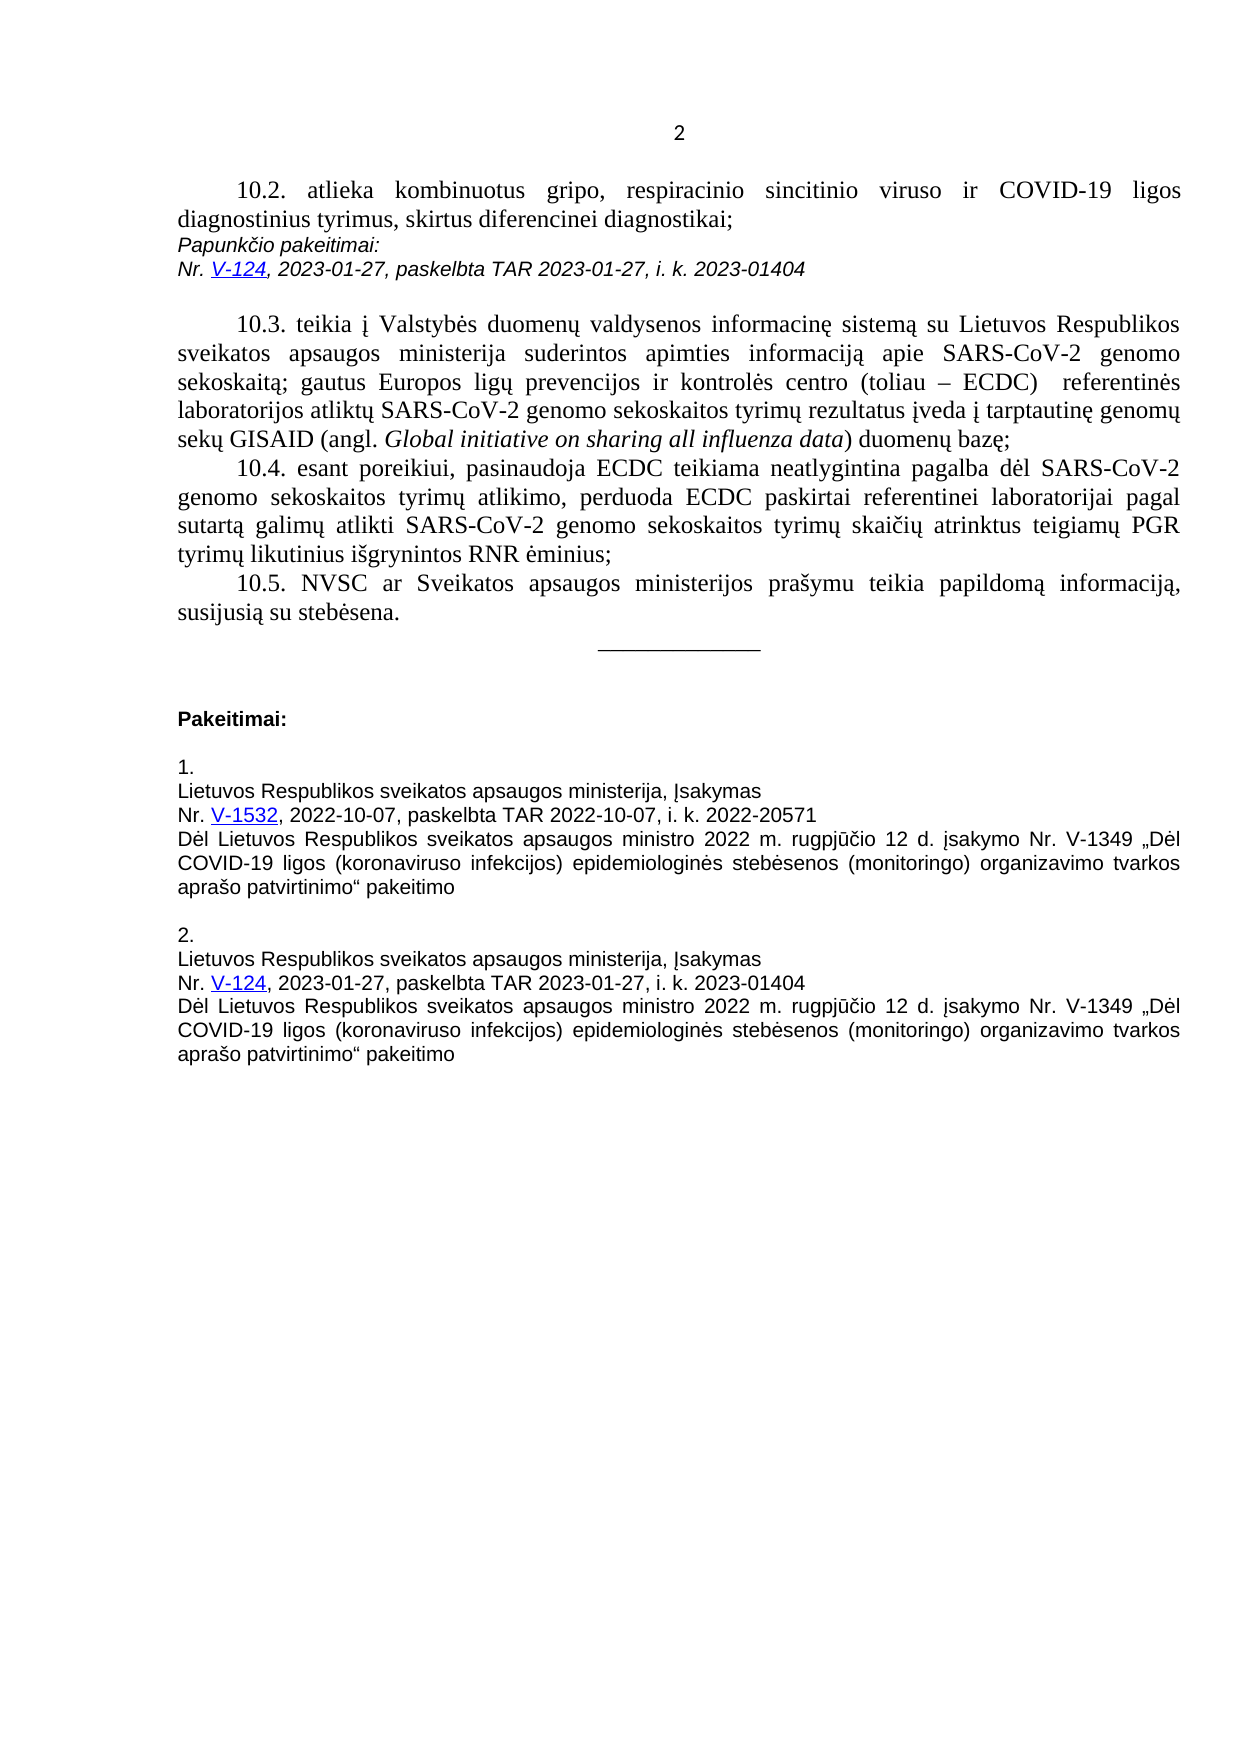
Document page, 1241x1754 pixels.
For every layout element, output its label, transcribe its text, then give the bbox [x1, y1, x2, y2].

text 10.2. atlieka kombinuotus gripo, respiracinio sincitinio viruso ir COVID-19 ligos diagnostinius tyrimus, skirtus diferencinei diagnostikai; [177, 175, 1181, 232]
text Nr. V-124, 2023-01-27, paskelbta TAR 2023-01-27, i. k. 2023-01404 [177, 970, 1181, 994]
text 10.4. esant poreikiui, pasinaudoja ECDC teikiama neatlygintina pagalba dėl SARS-CoV-2 genomo sekoskaitos tyrimų atlikimo, perduoda ECDC paskirtai referentinei laboratorijai pagal sutartą galimų atlikti SARS-CoV-2 genomo sekoskaitos tyrimų skaičių atrinktus teigiamų PGR tyrimų likutinius išgrynintos RNR ėminius; [177, 453, 1181, 568]
text 2. [177, 922, 1181, 946]
text 1. [177, 755, 1181, 779]
text Dėl Lietuvos Respublikos sveikatos apsaugos ministro 2022 m. rugpjūčio 12 d. įsakymo Nr. V-1349 „Dėl COVID-19 ligos (koronaviruso infekcijos) epidemiologinės stebėsenos (monitoringo) organizavimo tvarkos aprašo patvirtinimo“ pakeitimo [177, 827, 1181, 898]
text Nr. V-124, 2023-01-27, paskelbta TAR 2023-01-27, i. k. 2023-01404 [177, 256, 1181, 280]
text 10.3. teikia į Valstybės duomenų valdysenos informacinę sistemą su Lietuvos Respublikos sveikatos apsaugos ministerija suderintos apimties informaciją apie SARS-CoV-2 genomo sekoskaitą; gautus Europos ligų prevencijos ir kontrolės centro (toliau – ECDC) referentinės laboratorijos atliktų SARS-CoV-2 genomo sekoskaitos tyrimų rezultatus įveda į tarptautinę genomų sekų GISAID (angl. Global initiative on sharing all influenza data) duomenų bazę; [177, 309, 1181, 453]
text Dėl Lietuvos Respublikos sveikatos apsaugos ministro 2022 m. rugpjūčio 12 d. įsakymo Nr. V-1349 „Dėl COVID-19 ligos (koronaviruso infekcijos) epidemiologinės stebėsenos (monitoringo) organizavimo tvarkos aprašo patvirtinimo“ pakeitimo [177, 994, 1181, 1066]
text Pakeitimai: [177, 707, 1181, 731]
text Lietuvos Respublikos sveikatos apsaugos ministerija, Įsakymas [177, 946, 1181, 970]
text 10.5. NVSC ar Sveikatos apsaugos ministerijos prašymu teikia papildomą informaciją, susijusią su stebėsena. [177, 568, 1181, 625]
text Papunkčio pakeitimai: [177, 232, 1181, 256]
text Nr. V-1532, 2022-10-07, paskelbta TAR 2022-10-07, i. k. 2022-20571 [177, 803, 1181, 827]
text _____________ [177, 625, 1181, 654]
text Lietuvos Respublikos sveikatos apsaugos ministerija, Įsakymas [177, 779, 1181, 803]
